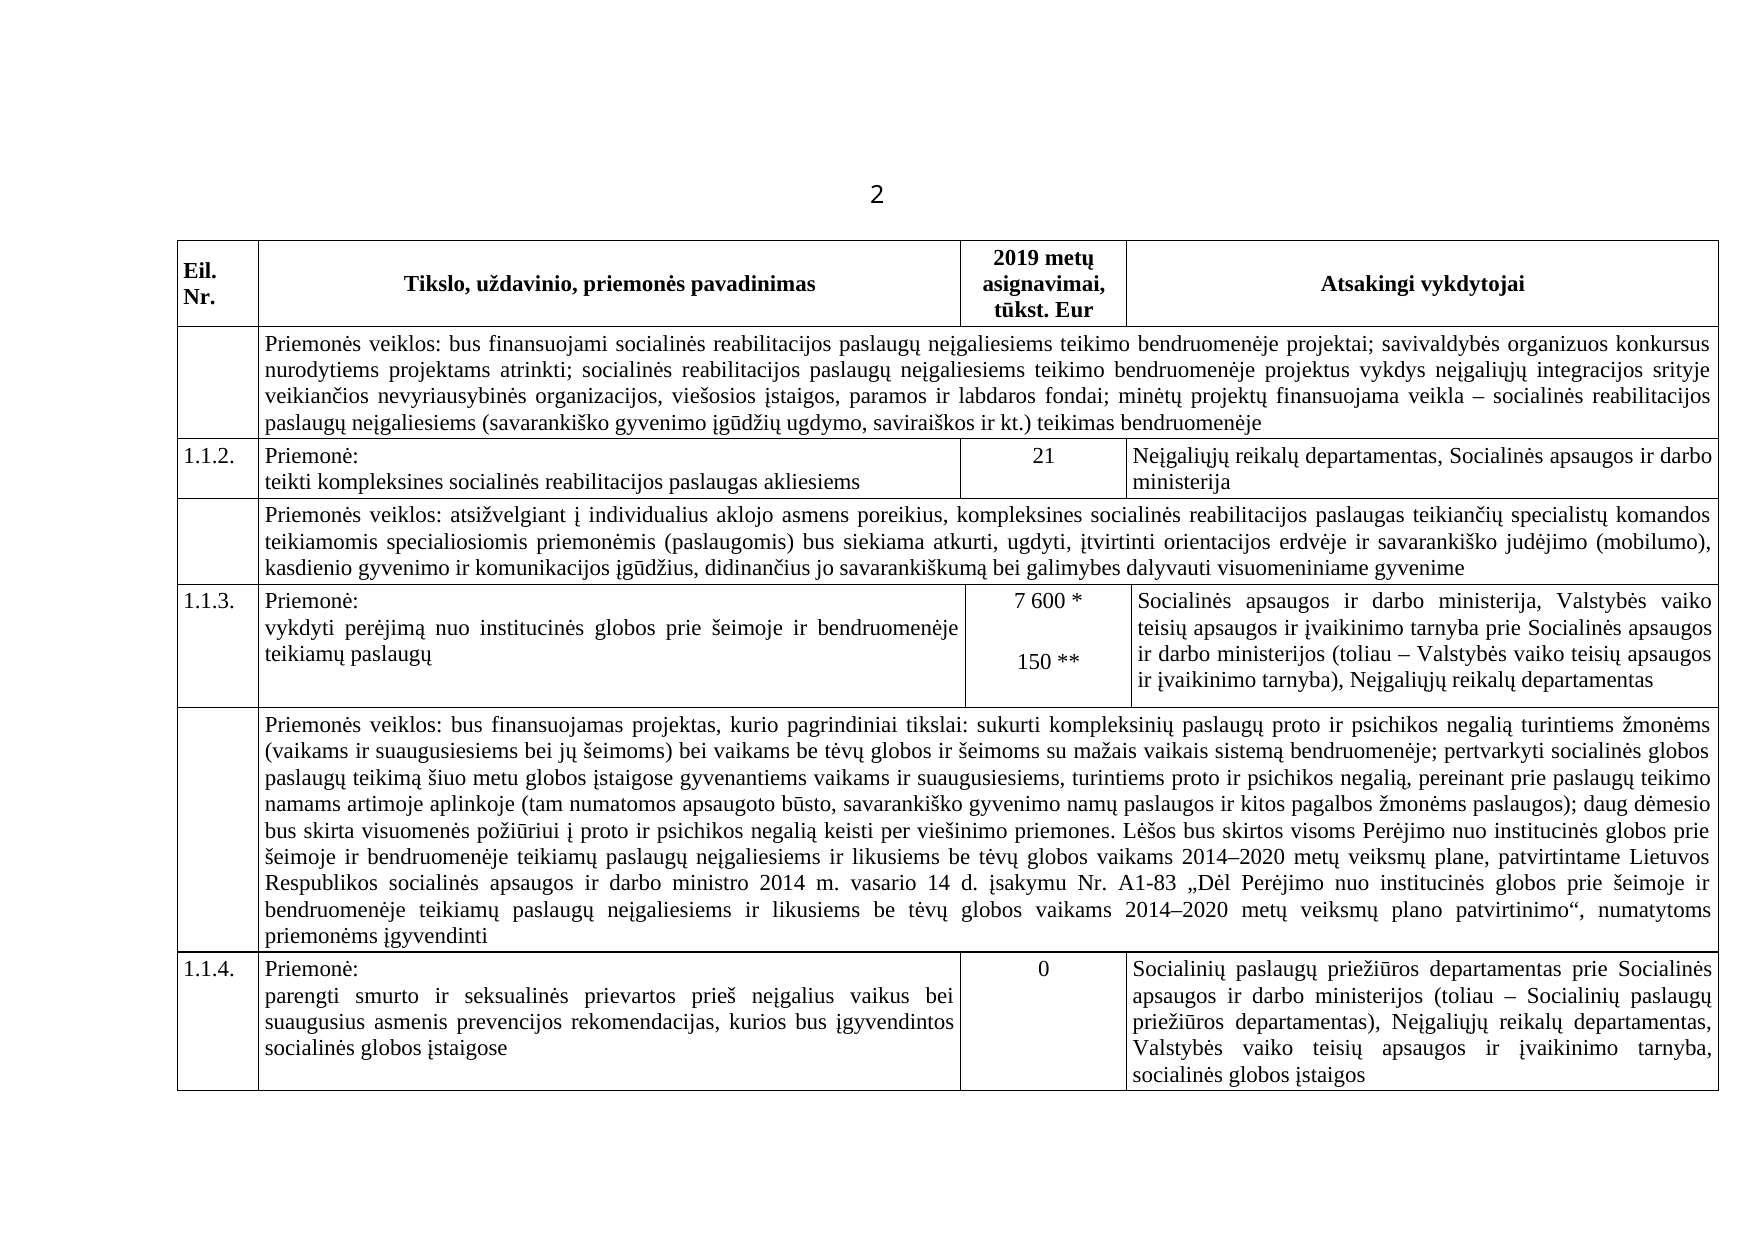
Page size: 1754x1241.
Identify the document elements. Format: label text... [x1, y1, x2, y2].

table_cell 1.1.2. [178, 439, 258, 497]
table_header 2019 metų asignavimai, tūkst. Eur [961, 241, 1126, 326]
table_cell 0 [961, 953, 1126, 1090]
table_cell Socialinių paslaugų priežiūros departamentas prie Socialinės apsaugos ir darbo ministerijos (toliau – Socialinių paslaugų priežiūros departamentas), Neįgaliųjų reikalų departamentas, Valstybės vaiko teisių apsaugos ir įvaikinimo tarnyba, socialinės globos įstaigos [1127, 953, 1718, 1090]
table_cell [178, 499, 258, 583]
table_cell Neįgaliųjų reikalų departamentas, Socialinės apsaugos ir darbo ministerija [1127, 439, 1718, 497]
table_cell Priemonės veiklos: bus finansuojamas projektas, kurio pagrindiniai tikslai: sukurti kompleksinių paslaugų proto ir psichikos negalią turintiems žmonėms (vaikams ir suaugusiesiems bei jų šeimoms) bei vaikams be tėvų globos ir šeimoms su mažais vaikais sistemą bendruomenėje; pertvarkyti socialinės globos paslaugų teikimą šiuo metu globos įstaigose gyvenantiems vaikams ir suaugusiesiems, turintiems proto ir psichikos negalią, pereinant prie paslaugų teikimo namams artimoje aplinkoje (tam numatomos apsaugoto būsto, savarankiško gyvenimo namų paslaugos ir kitos pagalbos žmonėms paslaugos); daug dėmesio bus skirta visuomenės požiūriui į proto ir psichikos negalią keisti per viešinimo priemones. Lėšos bus skirtos visoms Perėjimo nuo institucinės globos prie šeimoje ir bendruomenėje teikiamų paslaugų neįgaliesiems ir likusiems be tėvų globos vaikams 2014–2020 metų veiksmų plane, patvirtintame Lietuvos Respublikos socialinės apsaugos ir darbo ministro 2014 m. vasario 14 d. įsakymu Nr. A1-83 „Dėl Perėjimo nuo institucinės globos prie šeimoje ir bendruomenėje teikiamų paslaugų neįgaliesiems ir likusiems be tėvų globos vaikams 2014–2020 metų veiksmų plano patvirtinimo“, numatytoms priemonėms įgyvendinti [259, 708, 1718, 951]
table_header Tikslo, uždavinio, priemonės pavadinimas [259, 241, 960, 326]
table_cell Socialinės apsaugos ir darbo ministerija, Valstybės vaiko teisių apsaugos ir įvaikinimo tarnyba prie Socialinės apsaugos ir darbo ministerijos (toliau – Valstybės vaiko teisių apsaugos ir įvaikinimo tarnyba), Neįgaliųjų reikalų departamentas [1132, 585, 1718, 707]
table_cell 7 600 * 150 ** [966, 585, 1131, 707]
table_cell 1.1.4. [178, 953, 258, 1090]
table_cell Priemonės veiklos: atsižvelgiant į individualius aklojo asmens poreikius, kompleksines socialinės reabilitacijos paslaugas teikiančių specialistų komandos teikiamomis specialiosiomis priemonėmis (paslaugomis) bus siekiama atkurti, ugdyti, įtvirtinti orientacijos erdvėje ir savarankiško judėjimo (mobilumo), kasdienio gyvenimo ir komunikacijos įgūdžius, didinančius jo savarankiškumą bei galimybes dalyvauti visuomeniniame gyvenime [259, 499, 1718, 583]
table_header Atsakingi vykdytojai [1127, 241, 1718, 326]
table_cell Priemonė: parengti smurto ir seksualinės prievartos prieš neįgalius vaikus bei suaugusius asmenis prevencijos rekomendacijas, kurios bus įgyvendintos socialinės globos įstaigose [259, 953, 960, 1090]
table_cell Priemonė: teikti kompleksines socialinės reabilitacijos paslaugas akliesiems [259, 439, 960, 497]
table_header Eil. Nr. [178, 241, 258, 326]
table_cell Priemonė: vykdyti perėjimą nuo institucinės globos prie šeimoje ir bendruomenėje teikiamų paslaugų [259, 585, 965, 707]
table_cell 21 [961, 439, 1126, 497]
table_cell 1.1.3. [178, 585, 258, 707]
table_cell Priemonės veiklos: bus finansuojami socialinės reabilitacijos paslaugų neįgaliesiems teikimo bendruomenėje projektai; savivaldybės organizuos konkursus nurodytiems projektams atrinkti; socialinės reabilitacijos paslaugų neįgaliesiems teikimo bendruomenėje projektus vykdys neįgaliųjų integracijos srityje veikiančios nevyriausybinės organizacijos, viešosios įstaigos, paramos ir labdaros fondai; minėtų projektų finansuojama veikla – socialinės reabilitacijos paslaugų neįgaliesiems (savarankiško gyvenimo įgūdžių ugdymo, saviraiškos ir kt.) teikimas bendruomenėje [259, 327, 1718, 438]
table_cell [178, 708, 258, 951]
table_cell [178, 327, 258, 438]
